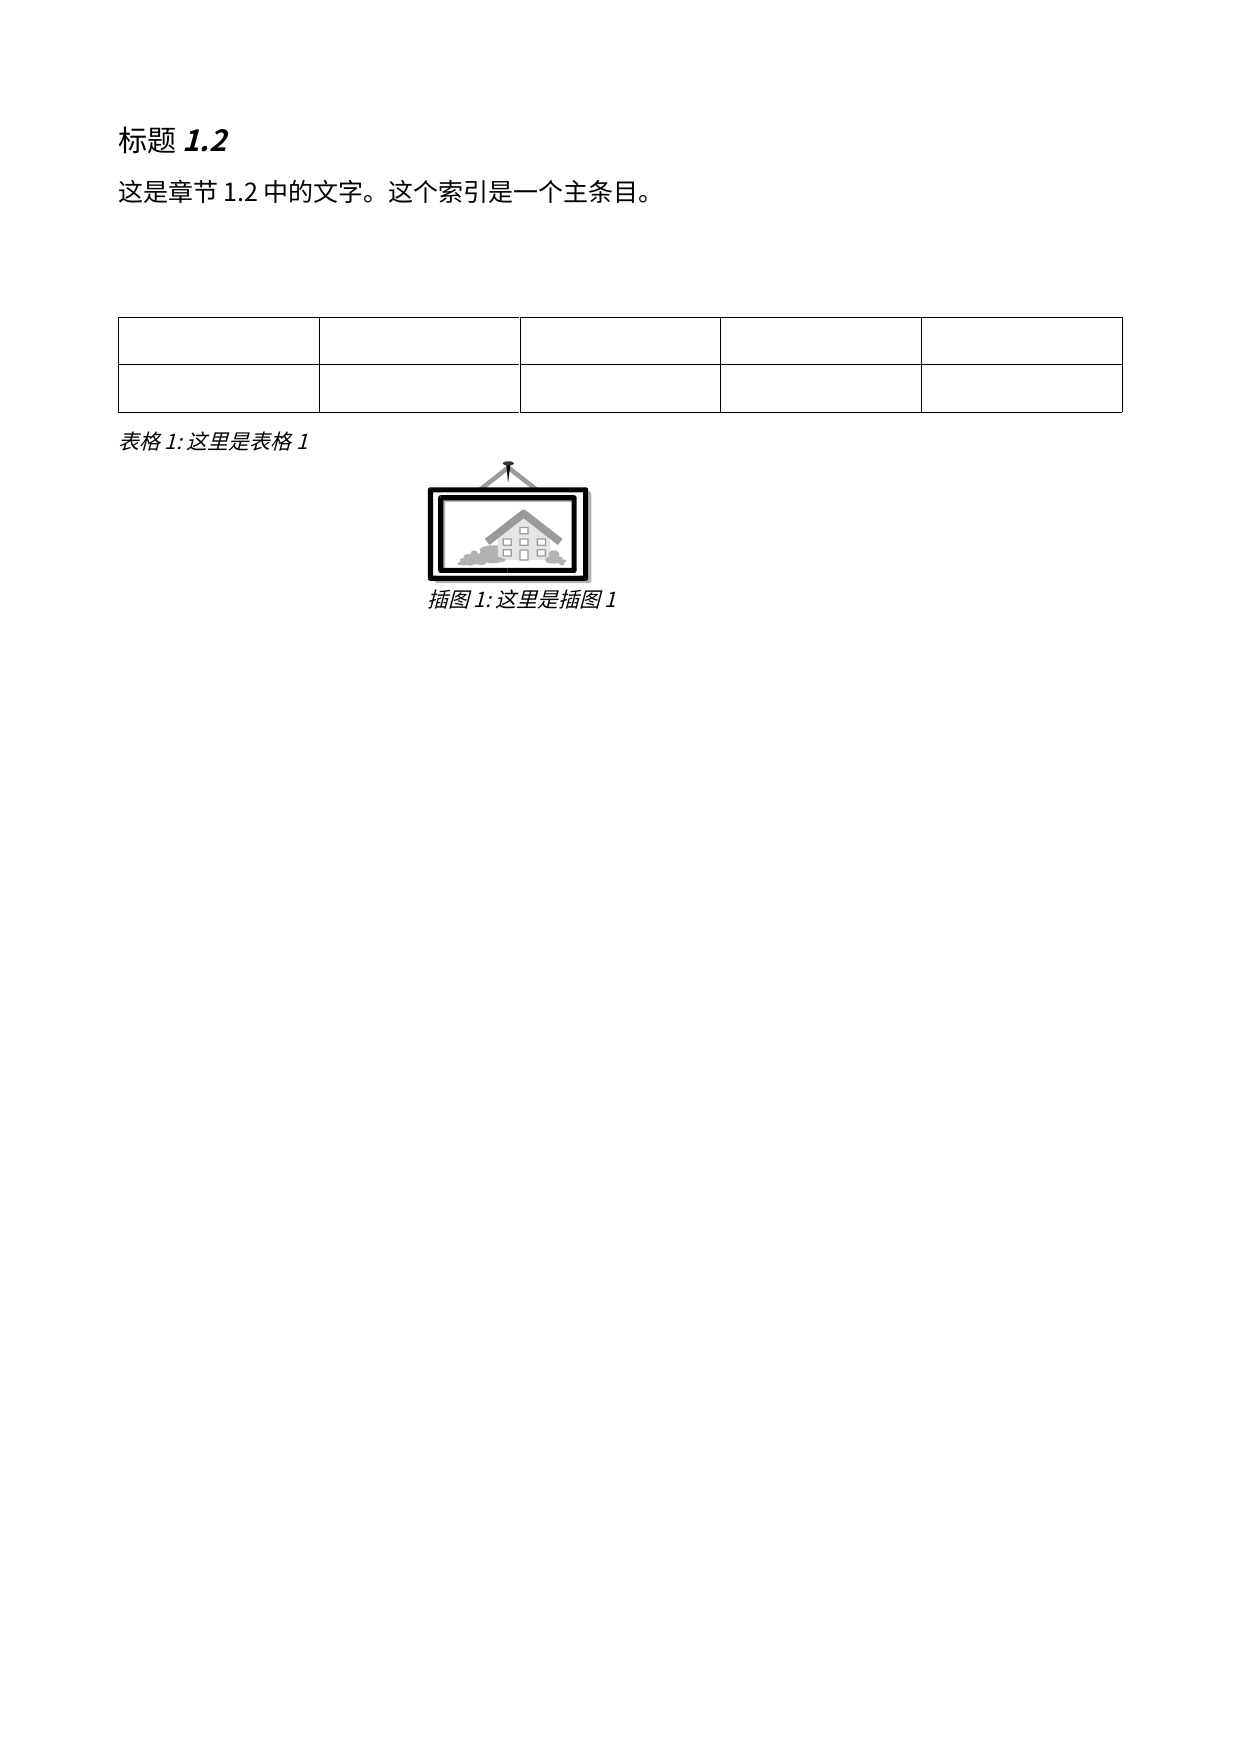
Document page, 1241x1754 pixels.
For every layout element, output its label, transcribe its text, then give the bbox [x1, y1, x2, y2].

text 表格 1: 这里是表格1 [118, 424, 1122, 455]
subtitle 标题 1.2 [118, 118, 1122, 160]
table_header [721, 318, 921, 364]
table_cell [922, 365, 1122, 412]
table_cell [721, 365, 921, 412]
table_header [922, 318, 1122, 364]
table_cell [119, 365, 319, 412]
text 这是章节1.2中的文字。这个索引是一个主条目。 [118, 173, 1122, 245]
table_header [320, 318, 519, 364]
text 插图 1: 这里是插图1 [427, 461, 720, 614]
table_header [119, 318, 319, 364]
table_cell [521, 365, 720, 412]
table_cell [320, 365, 519, 412]
table_header [521, 318, 720, 364]
